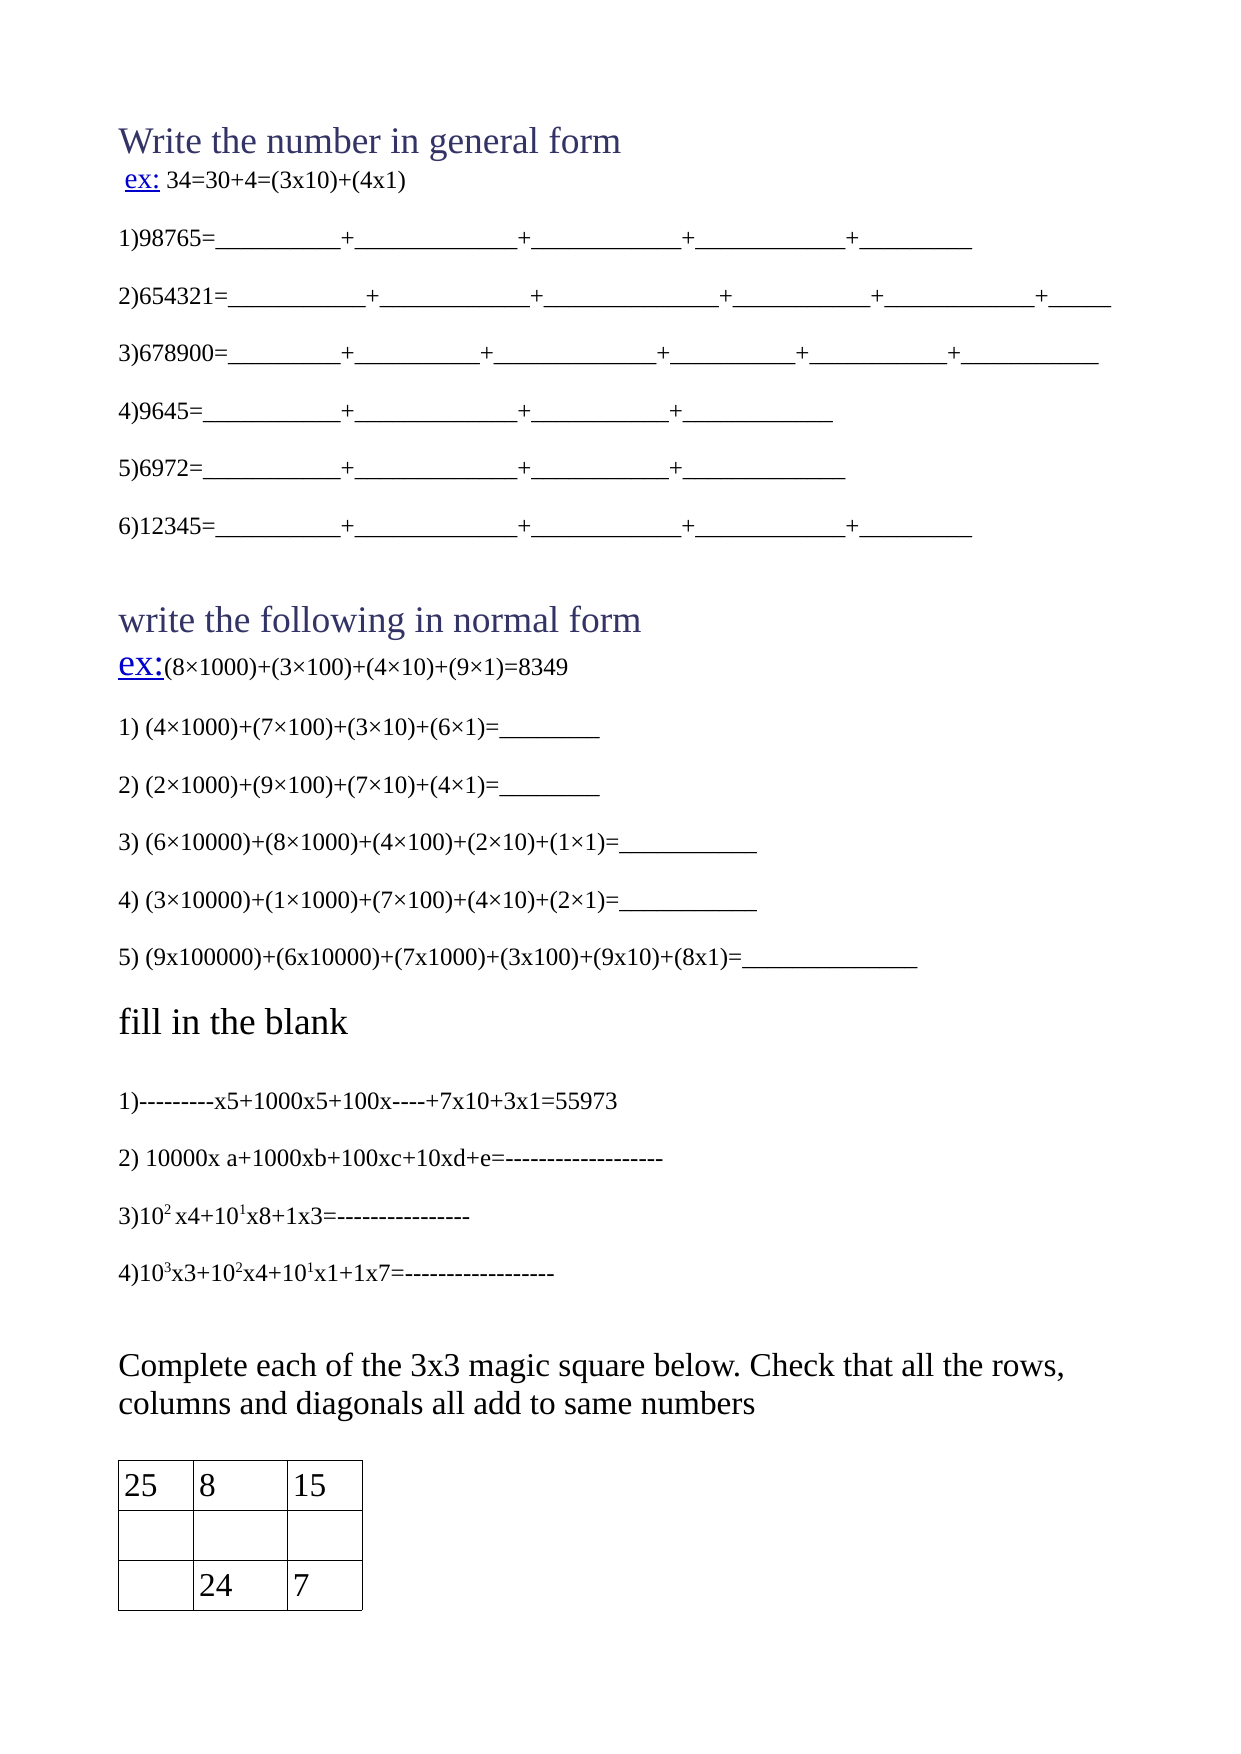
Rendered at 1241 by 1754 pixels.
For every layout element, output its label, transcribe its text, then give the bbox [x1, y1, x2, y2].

text 5)6972=___________+_____________+___________+_____________ [118, 453, 1122, 482]
text 3) (6×10000)+(8×1000)+(4×100)+(2×10)+(1×1)=___________ [118, 827, 1122, 856]
text 4)9645=___________+_____________+___________+____________ [118, 396, 1122, 425]
table_header 8 [194, 1461, 287, 1510]
text 1) (4×1000)+(7×100)+(3×10)+(6×1)=________ [118, 712, 1122, 741]
table_cell [119, 1561, 193, 1609]
table_header 25 [119, 1461, 193, 1510]
table_cell [288, 1511, 362, 1559]
text 4) (3×10000)+(1×1000)+(7×100)+(4×10)+(2×1)=___________ [118, 885, 1122, 913]
text write the following in normal form [118, 597, 1122, 640]
text 1)98765=__________+_____________+____________+____________+_________ [118, 223, 1122, 252]
text 2) 10000x a+1000xb+100xc+10xd+e=------------------- [118, 1143, 1122, 1172]
text Complete each of the 3x3 magic square below. Check that all the rows, columns and diagonals all add to same numbers [118, 1345, 1122, 1421]
table_cell [119, 1511, 193, 1559]
text 1)---------x5+1000x5+100x----+7x10+3x1=55973 [118, 1086, 1122, 1115]
table_cell 7 [288, 1561, 362, 1609]
text 3)678900=_________+__________+_____________+__________+___________+___________ [118, 338, 1122, 367]
text 2) (2×1000)+(9×100)+(7×10)+(4×1)=________ [118, 770, 1122, 798]
text fill in the blank [118, 1000, 1122, 1043]
text Write the number in general form [118, 118, 1122, 161]
table_header 15 [288, 1461, 362, 1510]
text 3)102 x4+101x8+1x3=---------------- [118, 1201, 1122, 1230]
table_cell 24 [194, 1561, 287, 1609]
text ex:(8×1000)+(3×100)+(4×10)+(9×1)=8349 [118, 640, 1122, 683]
table_cell [194, 1511, 287, 1559]
text 6)12345=__________+_____________+____________+____________+_________ [118, 511, 1122, 540]
text 5) (9x100000)+(6x10000)+(7x1000)+(3x100)+(9x10)+(8x1)=______________ [118, 942, 1122, 971]
text ex: 34=30+4=(3x10)+(4x1) [118, 161, 1122, 195]
text 4)103x3+102x4+101x1+1x7=------------------ [118, 1258, 1122, 1287]
text 2)654321=___________+____________+______________+___________+____________+_____ [118, 281, 1122, 310]
